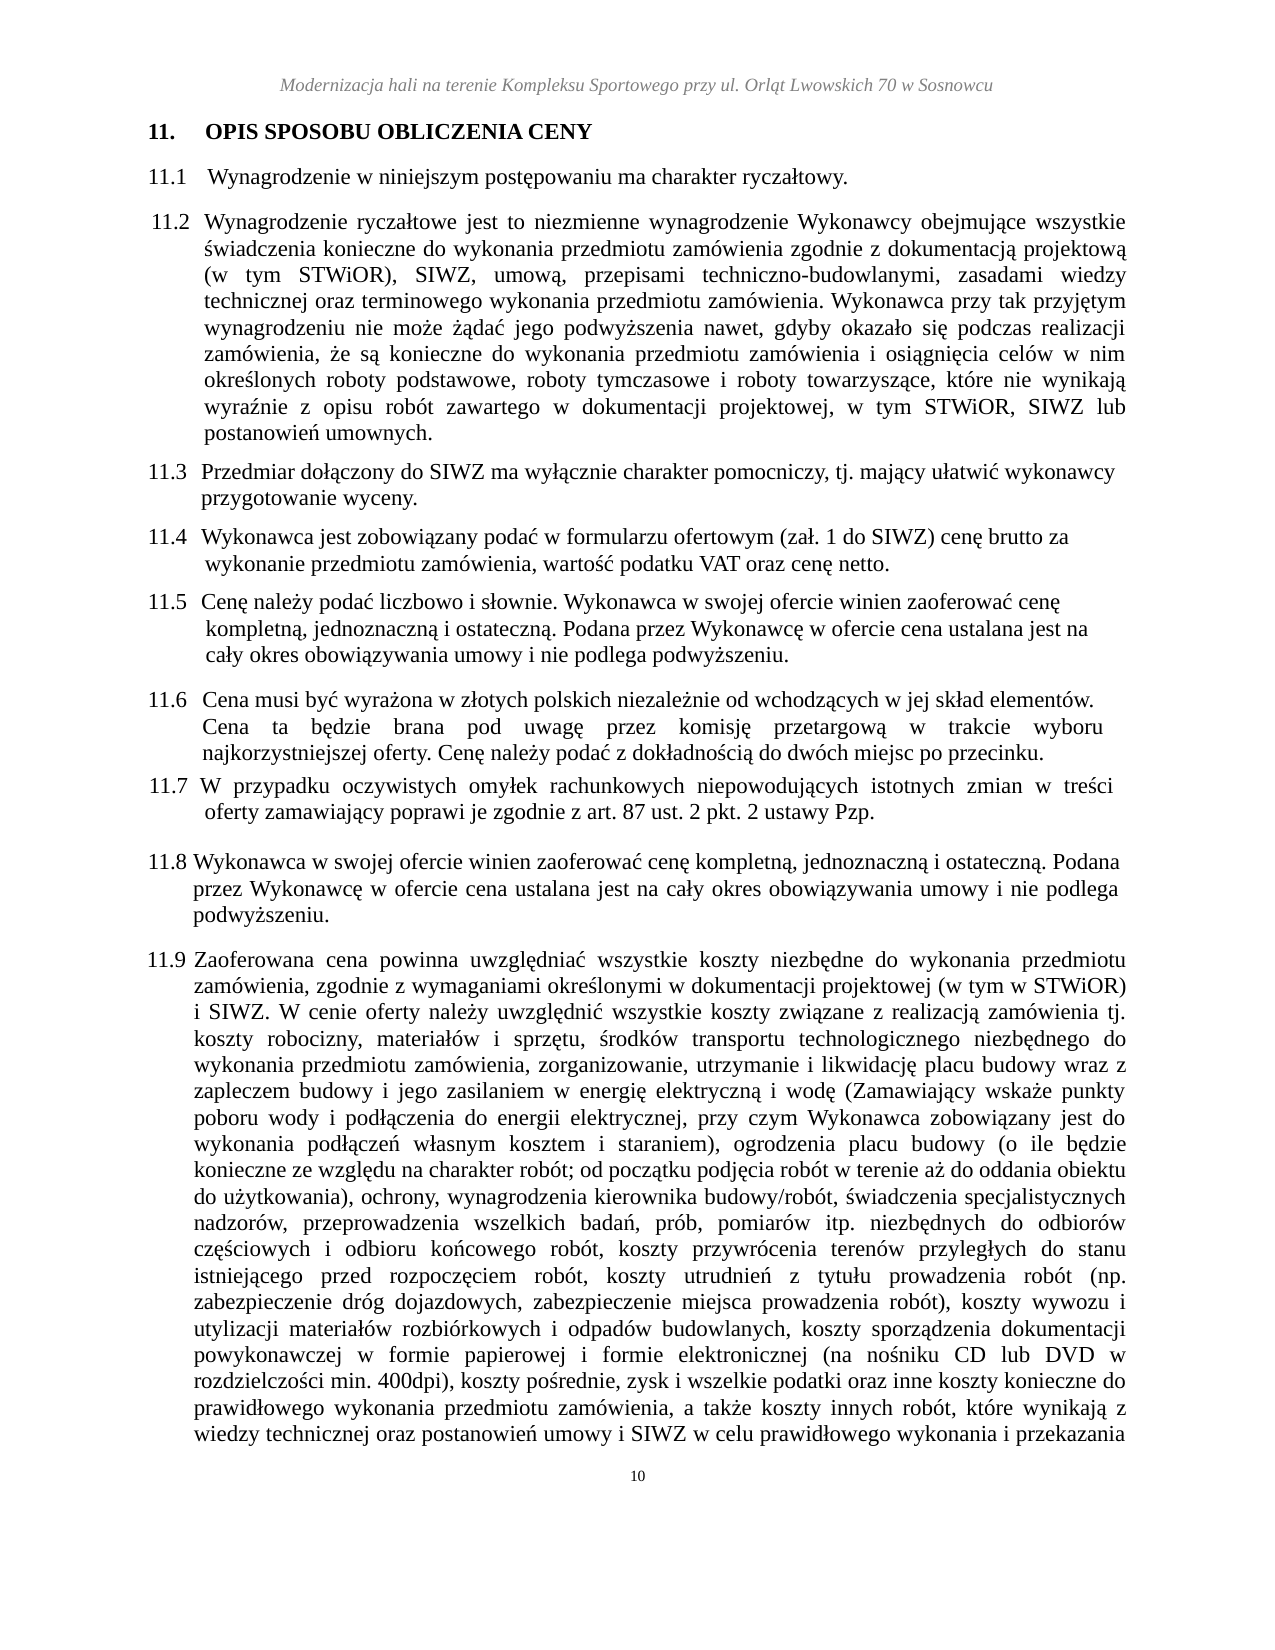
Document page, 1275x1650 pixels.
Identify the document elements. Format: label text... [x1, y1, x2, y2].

text 11.3 Przedmiar dołączony do SIWZ ma wyłącznie charakter pomocniczy, tj. mający ułatwić wykonawcy przygotowanie wyceny. [148, 458, 1127, 511]
text 11.7 W przypadku oczywistych omyłek rachunkowych niepowodujących istotnych zmian w treści oferty zamawiający poprawi je zgodnie z art. 87 ust. 2 pkt. 2 ustawy Pzp. [149, 772, 1127, 825]
text 11.9 Zaoferowana cena powinna uwzględniać wszystkie koszty niezbędne do wykonania przedmiotu zamówienia, zgodnie z wymaganiami określonymi w dokumentacji projektowej (w tym w STWiOR) i SIWZ. W cenie oferty należy uwzględnić wszystkie koszty związane z realizacją zamówienia tj. koszty robocizny, materiałów i sprzętu, środków transportu technologicznego niezbędnego do wykonania przedmiotu zamówienia, zorganizowanie, utrzymanie i likwidację placu budowy wraz z zapleczem budowy i jego zasilaniem w energię elektryczną i wodę (Zamawiający wskaże punkty poboru wody i podłączenia do energii elektrycznej, przy czym Wykonawca zobowiązany jest do wykonania podłączeń własnym kosztem i staraniem), ogrodzenia placu budowy (o ile będzie konieczne ze względu na charakter robót; od początku podjęcia robót w terenie aż do oddania obiektu do użytkowania), ochrony, wynagrodzenia kierownika budowy/robót, świadczenia specjalistycznych nadzorów, przeprowadzenia wszelkich badań, prób, pomiarów itp. niezbędnych do odbiorów częściowych i odbioru końcowego robót, koszty przywrócenia terenów przyległych do stanu istniejącego przed rozpoczęciem robót, koszty utrudnień z tytułu prowadzenia robót (np. zabezpieczenie dróg dojazdowych, zabezpieczenie miejsca prowadzenia robót), koszty wywozu i utylizacji materiałów rozbiórkowych i odpadów budowlanych, koszty sporządzenia dokumentacji powykonawczej w formie papierowej i formie elektronicznej (na nośniku CD lub DVD w rozdzielczości min. 400dpi), koszty pośrednie, zysk i wszelkie podatki oraz inne koszty konieczne do prawidłowego wykonania przedmiotu zamówienia, a także koszty innych robót, które wynikają z wiedzy technicznej oraz postanowień umowy i SIWZ w celu prawidłowego wykonania i przekazania [147, 946, 1127, 1446]
text 11.2 Wynagrodzenie ryczałtowe jest to niezmienne wynagrodzenie Wykonawcy obejmujące wszystkie świadczenia konieczne do wykonania przedmiotu zamówienia zgodnie z dokumentacją projektową (w tym STWiOR), SIWZ, umową, przepisami techniczno-budowlanymi, zasadami wiedzy technicznej oraz terminowego wykonania przedmiotu zamówienia. Wykonawca przy tak przyjętym wynagrodzeniu nie może żądać jego podwyższenia nawet, gdyby okazało się podczas realizacji zamówienia, że są konieczne do wykonania przedmiotu zamówienia i osiągnięcia celów w nim określonych roboty podstawowe, roboty tymczasowe i roboty towarzyszące, które nie wynikają wyraźnie z opisu robót zawartego w dokumentacji projektowej, w tym STWiOR, SIWZ lub postanowień umownych. [151, 208, 1127, 446]
text 11. Opis sposobu obliczenia ceny [148, 118, 1127, 144]
text 11.6 Cena musi być wyrażona w złotych polskich niezależnie od wchodzących w jej skład elementów. Cena ta będzie brana pod uwagę przez komisję przetargową w trakcie wyboru najkorzystniejszej oferty. Cenę należy podać z dokładnością do dwóch miejsc po przecinku. [148, 686, 1127, 766]
text 11.1 Wynagrodzenie w niniejszym postępowaniu ma charakter ryczałtowy. [148, 163, 1127, 189]
text 11.8 Wykonawca w swojej ofercie winien zaoferować cenę kompletną, jednoznaczną i ostateczną. Podana przez Wykonawcę w ofercie cena ustalana jest na cały okres obowiązywania umowy i nie podlega podwyższeniu. [148, 848, 1127, 927]
text 11.5 Cenę należy podać liczbowo i słownie. Wykonawca w swojej ofercie winien zaoferować cenę kompletną, jednoznaczną i ostateczną. Podana przez Wykonawcę w ofercie cena ustalana jest na cały okres obowiązywania umowy i nie podlega podwyższeniu. [148, 588, 1127, 667]
text 11.4 Wykonawca jest zobowiązany podać w formularzu ofertowym (zał. 1 do SIWZ) cenę brutto za wykonanie przedmiotu zamówienia, wartość podatku VAT oraz cenę netto. [148, 523, 1127, 576]
